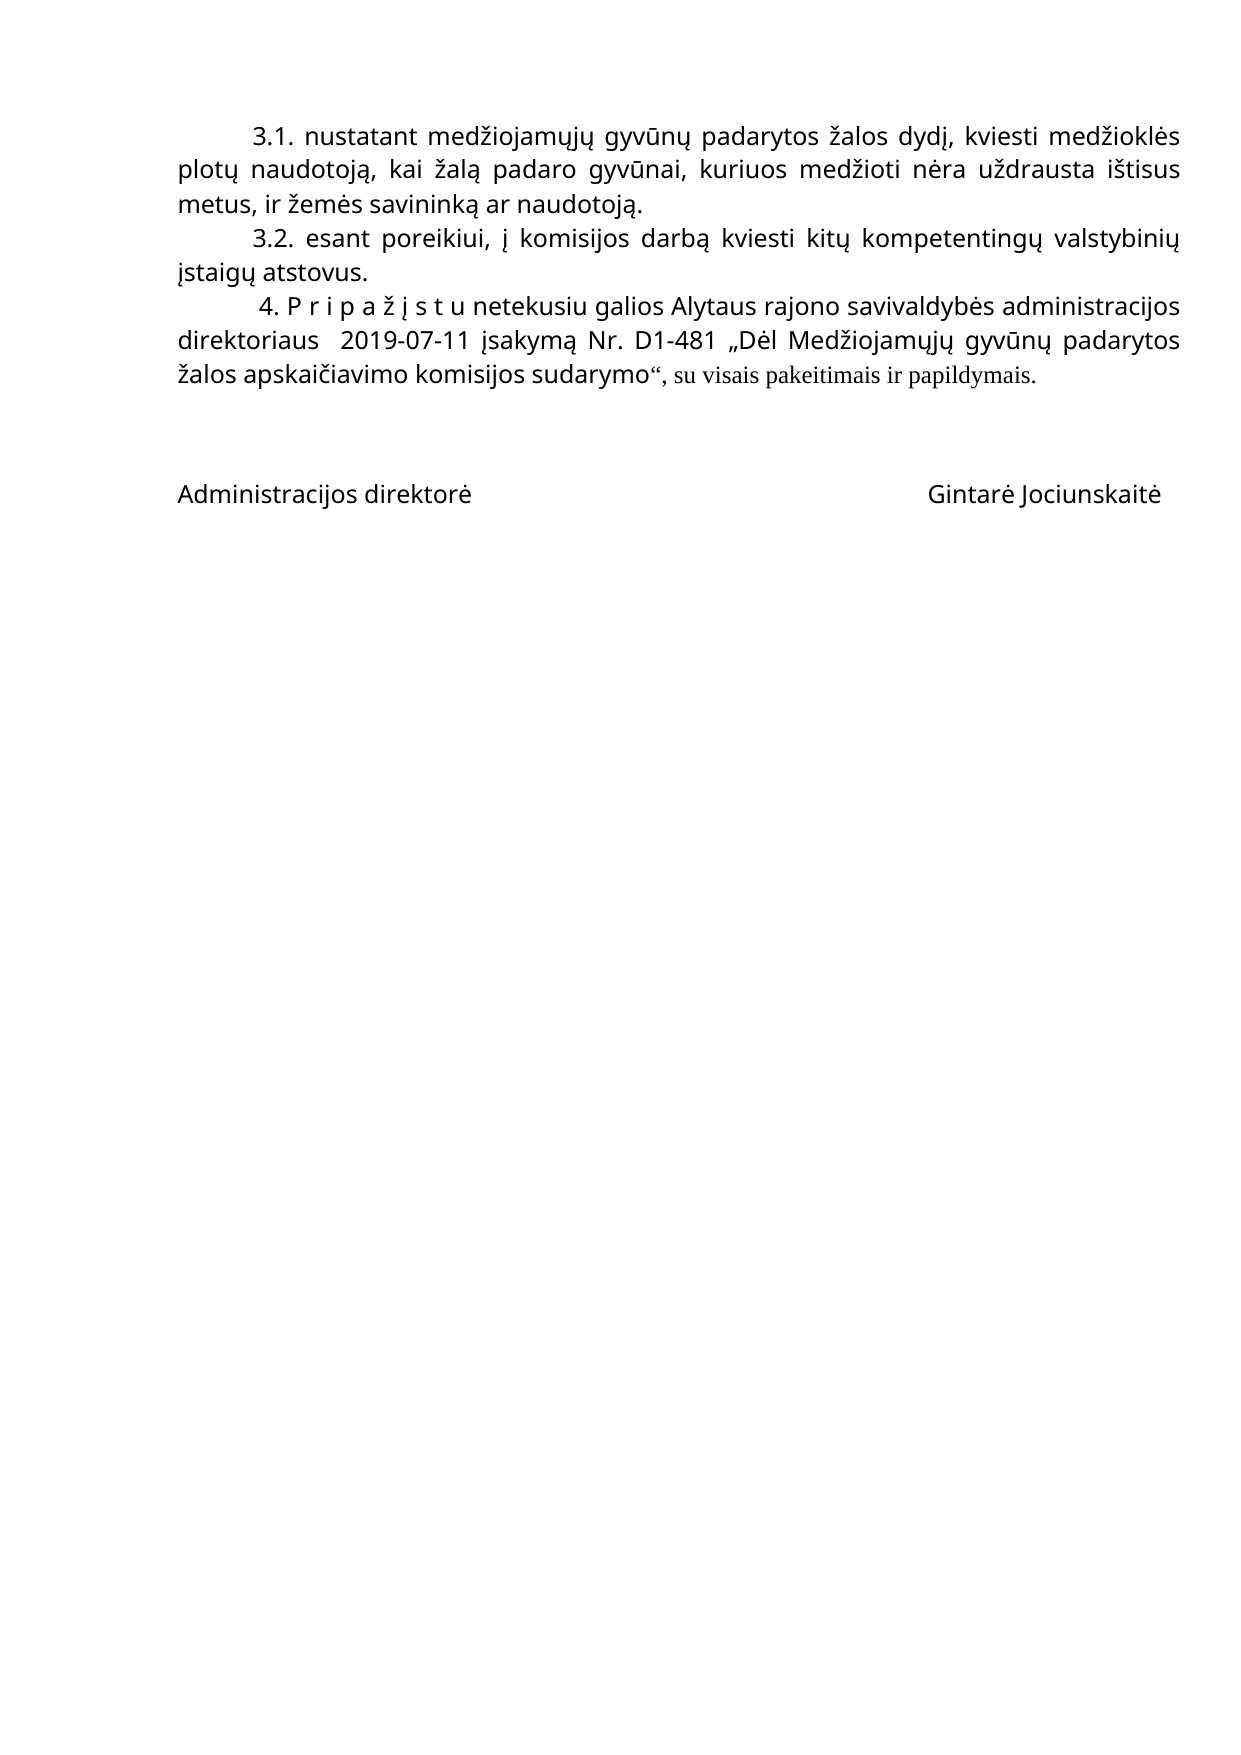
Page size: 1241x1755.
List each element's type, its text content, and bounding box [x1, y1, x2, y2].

text 3.1. nustatant medžiojamųjų gyvūnų padarytos žalos dydį, kviesti medžioklės plotų naudotoją, kai žalą padaro gyvūnai, kuriuos medžioti nėra uždrausta ištisus metus, ir žemės savininką ar naudotoją. [177, 118, 1181, 220]
text 4. P r i p a ž į s t u netekusiu galios Alytaus rajono savivaldybės administracijos direktoriaus 2019-07-11 įsakymą Nr. D1-481 „Dėl Medžiojamųjų gyvūnų padarytos žalos apskaičiavimo komisijos sudarymo“, su visais pakeitimais ir papildymais. [177, 288, 1181, 391]
text 3.2. esant poreikiui, į komisijos darbą kviesti kitų kompetentingų valstybinių įstaigų atstovus. [177, 220, 1181, 288]
text Administracijos direktorė Gintarė Jociunskaitė [177, 477, 1181, 511]
